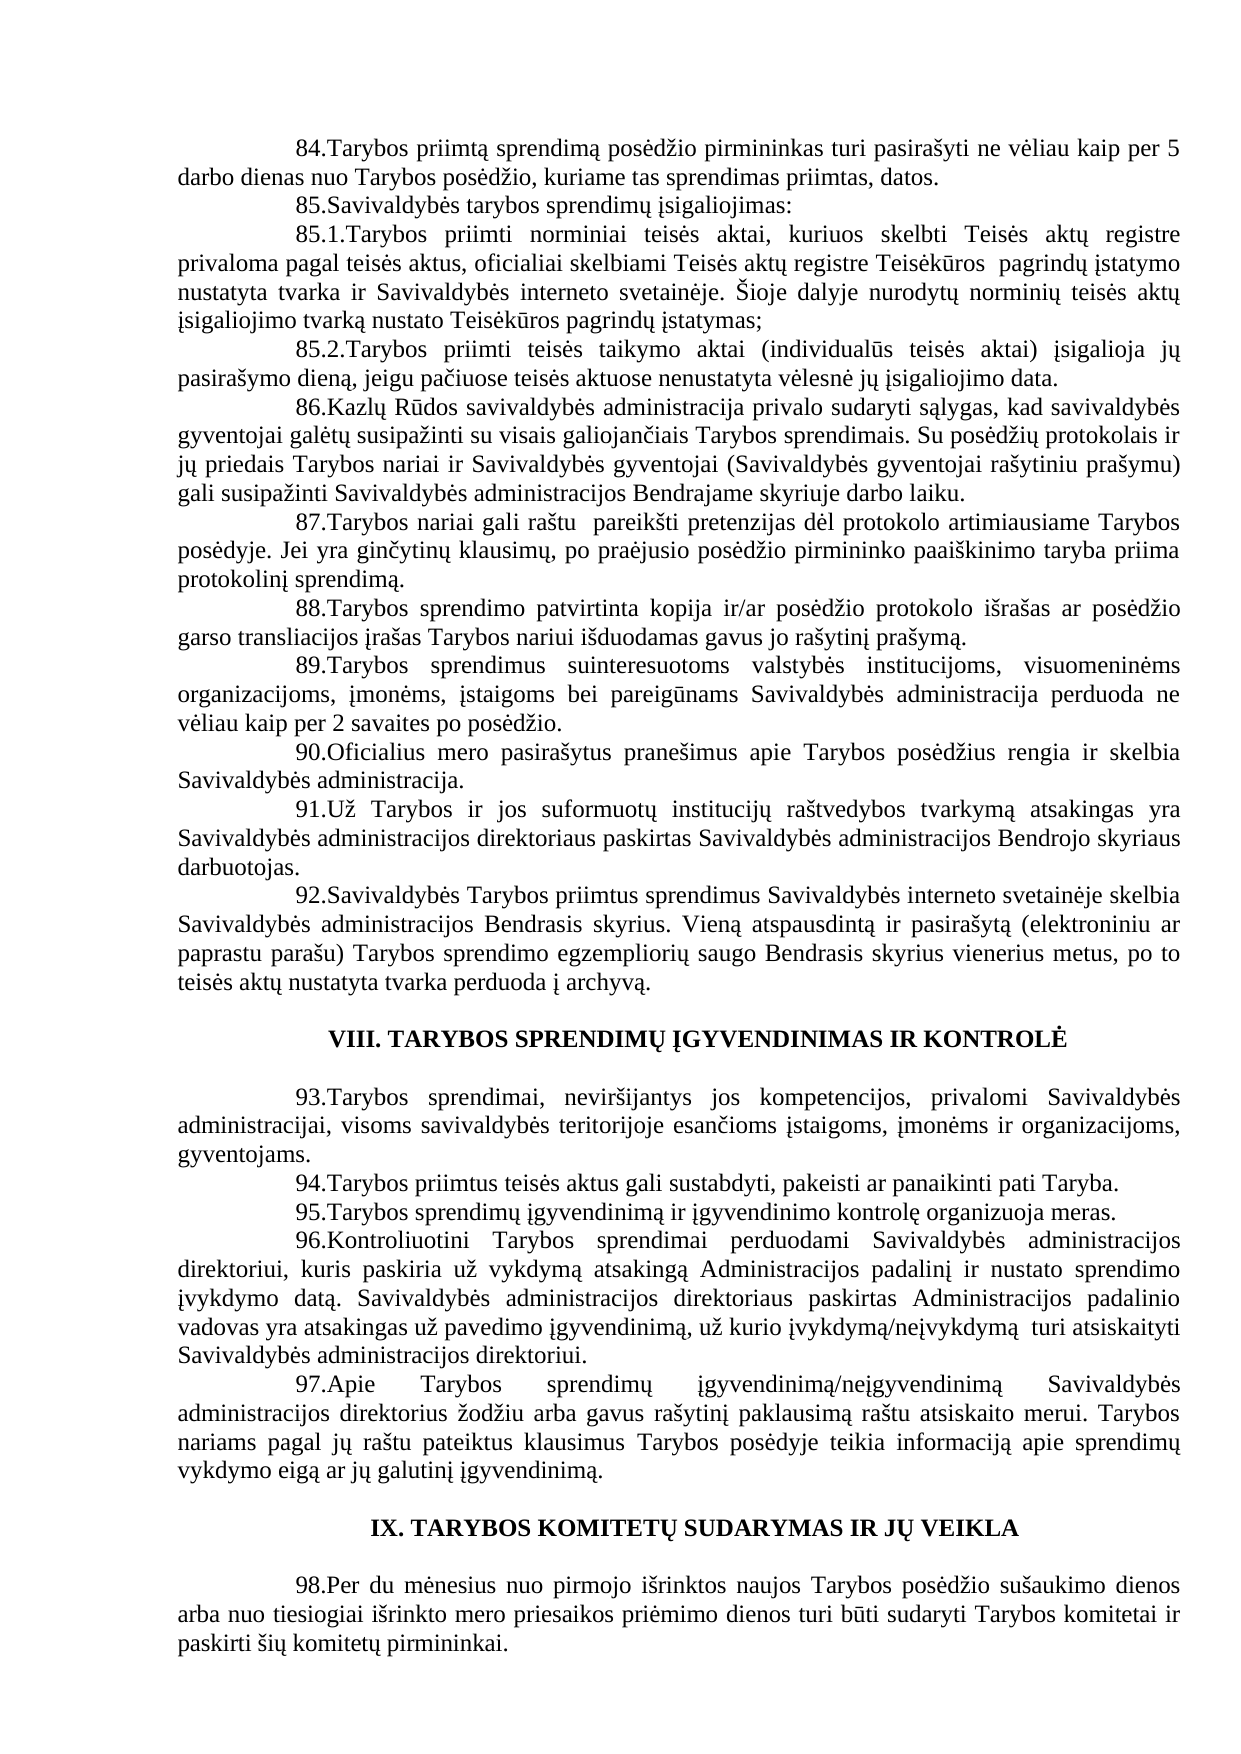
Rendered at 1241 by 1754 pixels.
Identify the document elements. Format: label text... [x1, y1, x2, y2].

text 93.Tarybos sprendimai, neviršijantys jos kompetencijos, privalomi Savivaldybės administracijai, visoms savivaldybės teritorijoje esančioms įstaigoms, įmonėms ir organizacijoms, gyventojams. [177, 1082, 1181, 1168]
text 86.Kazlų Rūdos savivaldybės administracija privalo sudaryti sąlygas, kad savivaldybės gyventojai galėtų susipažinti su visais galiojančiais Tarybos sprendimais. Su posėdžių protokolais ir jų priedais Tarybos nariai ir Savivaldybės gyventojai (Savivaldybės gyventojai rašytiniu prašymu) gali susipažinti Savivaldybės administracijos Bendrajame skyriuje darbo laiku. [177, 392, 1181, 507]
text 89.Tarybos sprendimus suinteresuotoms valstybės institucijoms, visuomeninėms organizacijoms, įmonėms, įstaigoms bei pareigūnams Savivaldybės administracija perduoda ne vėliau kaip per 2 savaites po posėdžio. [177, 650, 1181, 737]
text 87.Tarybos nariai gali raštu pareikšti pretenzijas dėl protokolo artimiausiame Tarybos posėdyje. Jei yra ginčytinų klausimų, po praėjusio posėdžio pirmininko paaiškinimo taryba priima protokolinį sprendimą. [177, 507, 1181, 593]
text 84.Tarybos priimtą sprendimą posėdžio pirmininkas turi pasirašyti ne vėliau kaip per 5 darbo dienas nuo Tarybos posėdžio, kuriame tas sprendimas priimtas, datos. [177, 133, 1181, 190]
text 94.Tarybos priimtus teisės aktus gali sustabdyti, pakeisti ar panaikinti pati Taryba. [236, 1168, 1181, 1197]
text 91.Už Tarybos ir jos suformuotų institucijų raštvedybos tvarkymą atsakingas yra Savivaldybės administracijos direktoriaus paskirtas Savivaldybės administracijos Bendrojo skyriaus darbuotojas. [177, 794, 1181, 880]
text IX. TARYBOS KOMITETŲ SUDARYMAS IR JŲ VEIKLA [215, 1513, 1181, 1542]
text 92.Savivaldybės Tarybos priimtus sprendimus Savivaldybės interneto svetainėje skelbia Savivaldybės administracijos Bendrasis skyrius. Vieną atspausdintą ir pasirašytą (elektroniniu ar paprastu parašu) Tarybos sprendimo egzempliorių saugo Bendrasis skyrius vienerius metus, po to teisės aktų nustatyta tvarka perduoda į archyvą. [177, 880, 1181, 995]
text 85.2.Tarybos priimti teisės taikymo aktai (individualūs teisės aktai) įsigalioja jų pasirašymo dieną, jeigu pačiuose teisės aktuose nenustatyta vėlesnė jų įsigaliojimo data. [177, 334, 1181, 392]
text 97.Apie Tarybos sprendimų įgyvendinimą/neįgyvendinimą Savivaldybės administracijos direktorius žodžiu arba gavus rašytinį paklausimą raštu atsiskaito merui. Tarybos nariams pagal jų raštu pateiktus klausimus Tarybos posėdyje teikia informaciją apie sprendimų vykdymo eigą ar jų galutinį įgyvendinimą. [177, 1369, 1181, 1484]
text 90.Oficialius mero pasirašytus pranešimus apie Tarybos posėdžius rengia ir skelbia Savivaldybės administracija. [177, 737, 1181, 794]
text VIII. TARYBOS SPRENDIMŲ ĮGYVENDINIMAS IR KONTROLĖ [215, 1024, 1181, 1053]
text 96.Kontroliuotini Tarybos sprendimai perduodami Savivaldybės administracijos direktoriui, kuris paskiria už vykdymą atsakingą Administracijos padalinį ir nustato sprendimo įvykdymo datą. Savivaldybės administracijos direktoriaus paskirtas Administracijos padalinio vadovas yra atsakingas už pavedimo įgyvendinimą, už kurio įvykdymą/neįvykdymą turi atsiskaityti Savivaldybės administracijos direktoriui. [177, 1225, 1181, 1369]
text 85.1.Tarybos priimti norminiai teisės aktai, kuriuos skelbti Teisės aktų registre privaloma pagal teisės aktus, oficialiai skelbiami Teisės aktų registre Teisėkūros pagrindų įstatymo nustatyta tvarka ir Savivaldybės interneto svetainėje. Šioje dalyje nurodytų norminių teisės aktų įsigaliojimo tvarką nustato Teisėkūros pagrindų įstatymas; [177, 219, 1181, 334]
text 88.Tarybos sprendimo patvirtinta kopija ir/ar posėdžio protokolo išrašas ar posėdžio garso transliacijos įrašas Tarybos nariui išduodamas gavus jo rašytinį prašymą. [177, 593, 1181, 650]
text 85.Savivaldybės tarybos sprendimų įsigaliojimas: [177, 190, 1181, 219]
text 95.Tarybos sprendimų įgyvendinimą ir įgyvendinimo kontrolę organizuoja meras. [236, 1197, 1181, 1225]
text 98.Per du mėnesius nuo pirmojo išrinktos naujos Tarybos posėdžio sušaukimo dienos arba nuo tiesiogiai išrinkto mero priesaikos priėmimo dienos turi būti sudaryti Tarybos komitetai ir paskirti šių komitetų pirmininkai. [177, 1570, 1181, 1657]
